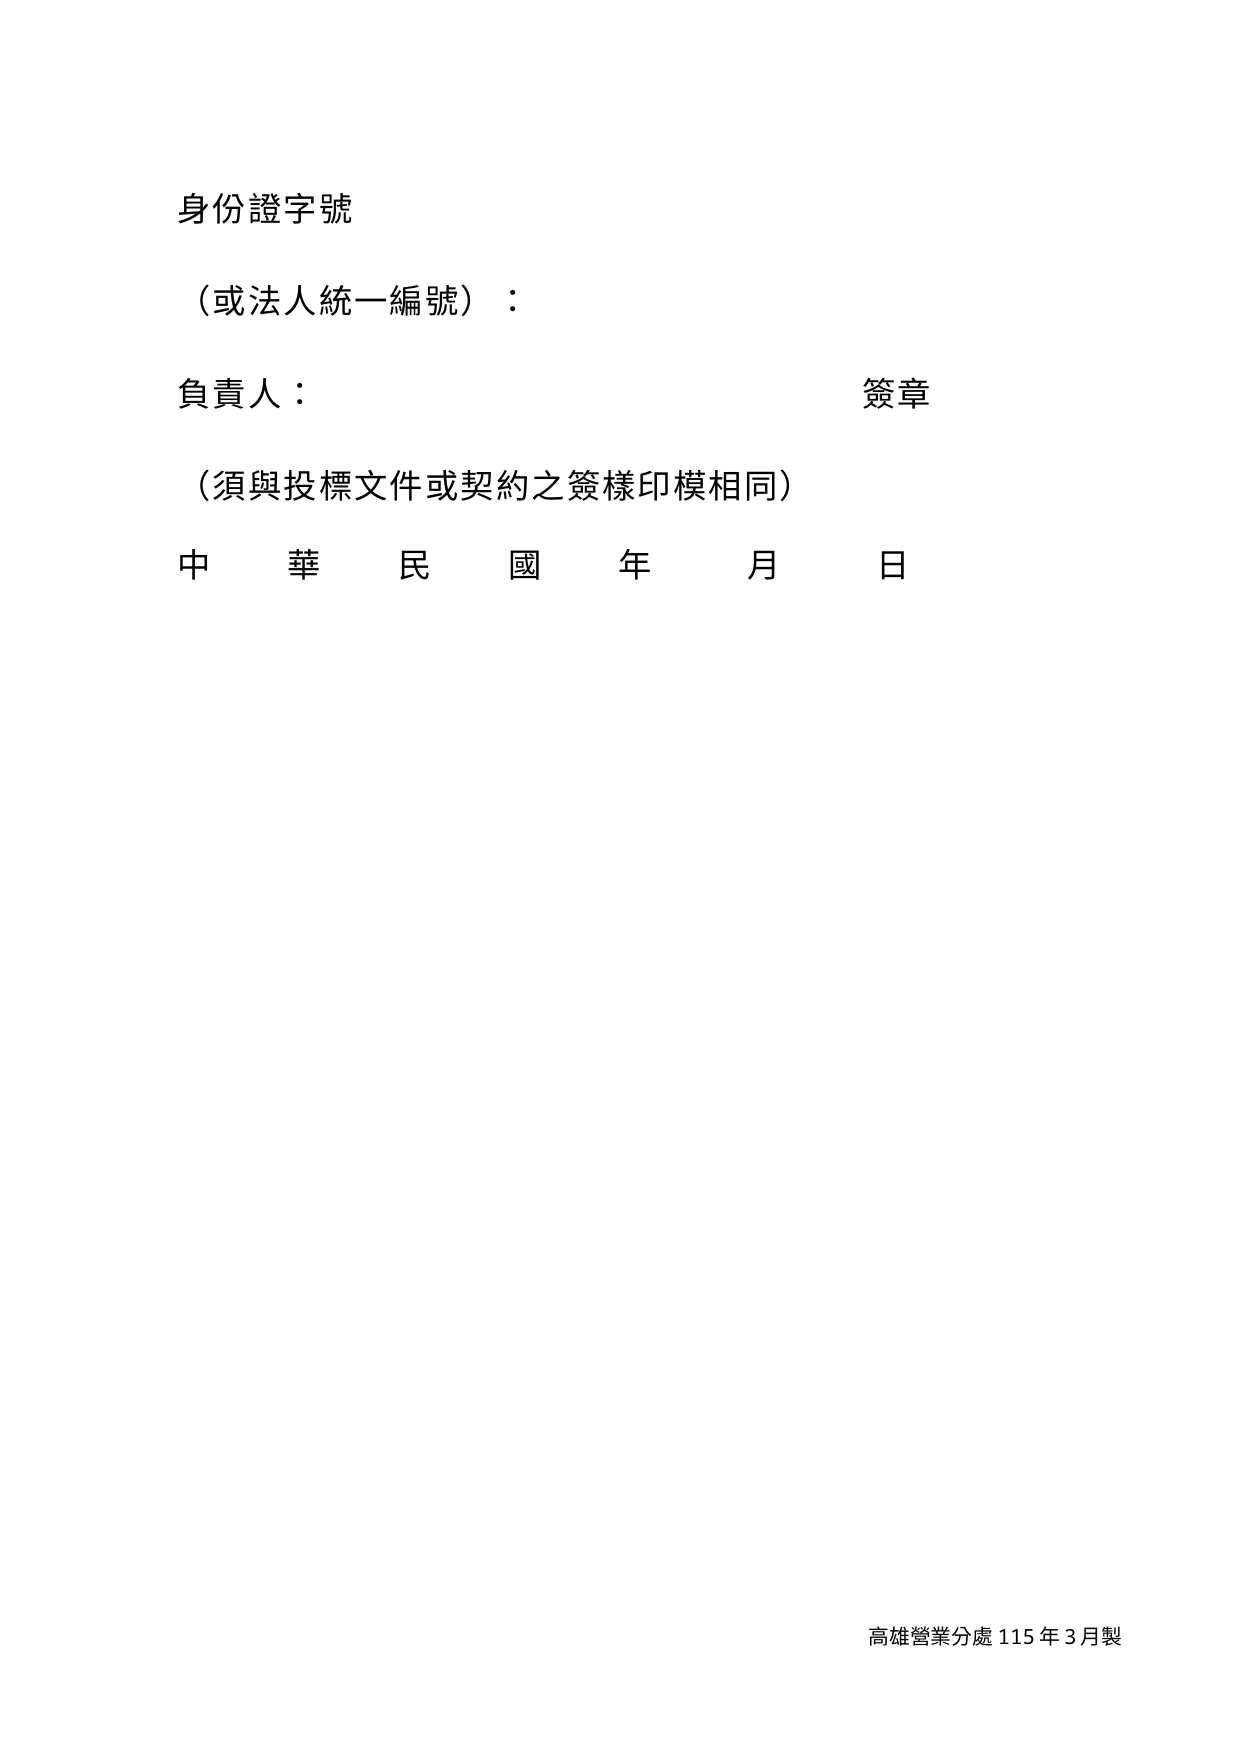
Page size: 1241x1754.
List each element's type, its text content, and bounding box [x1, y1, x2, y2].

text 身份證字號 [177, 165, 997, 228]
text （須與投標文件或契約之簽樣印模相同） [177, 443, 997, 505]
text 負責人： 簽章 [177, 350, 997, 413]
text （或法人統一編號）： [177, 258, 997, 320]
text 中 華 民 國 年 月 日 [177, 520, 1122, 587]
